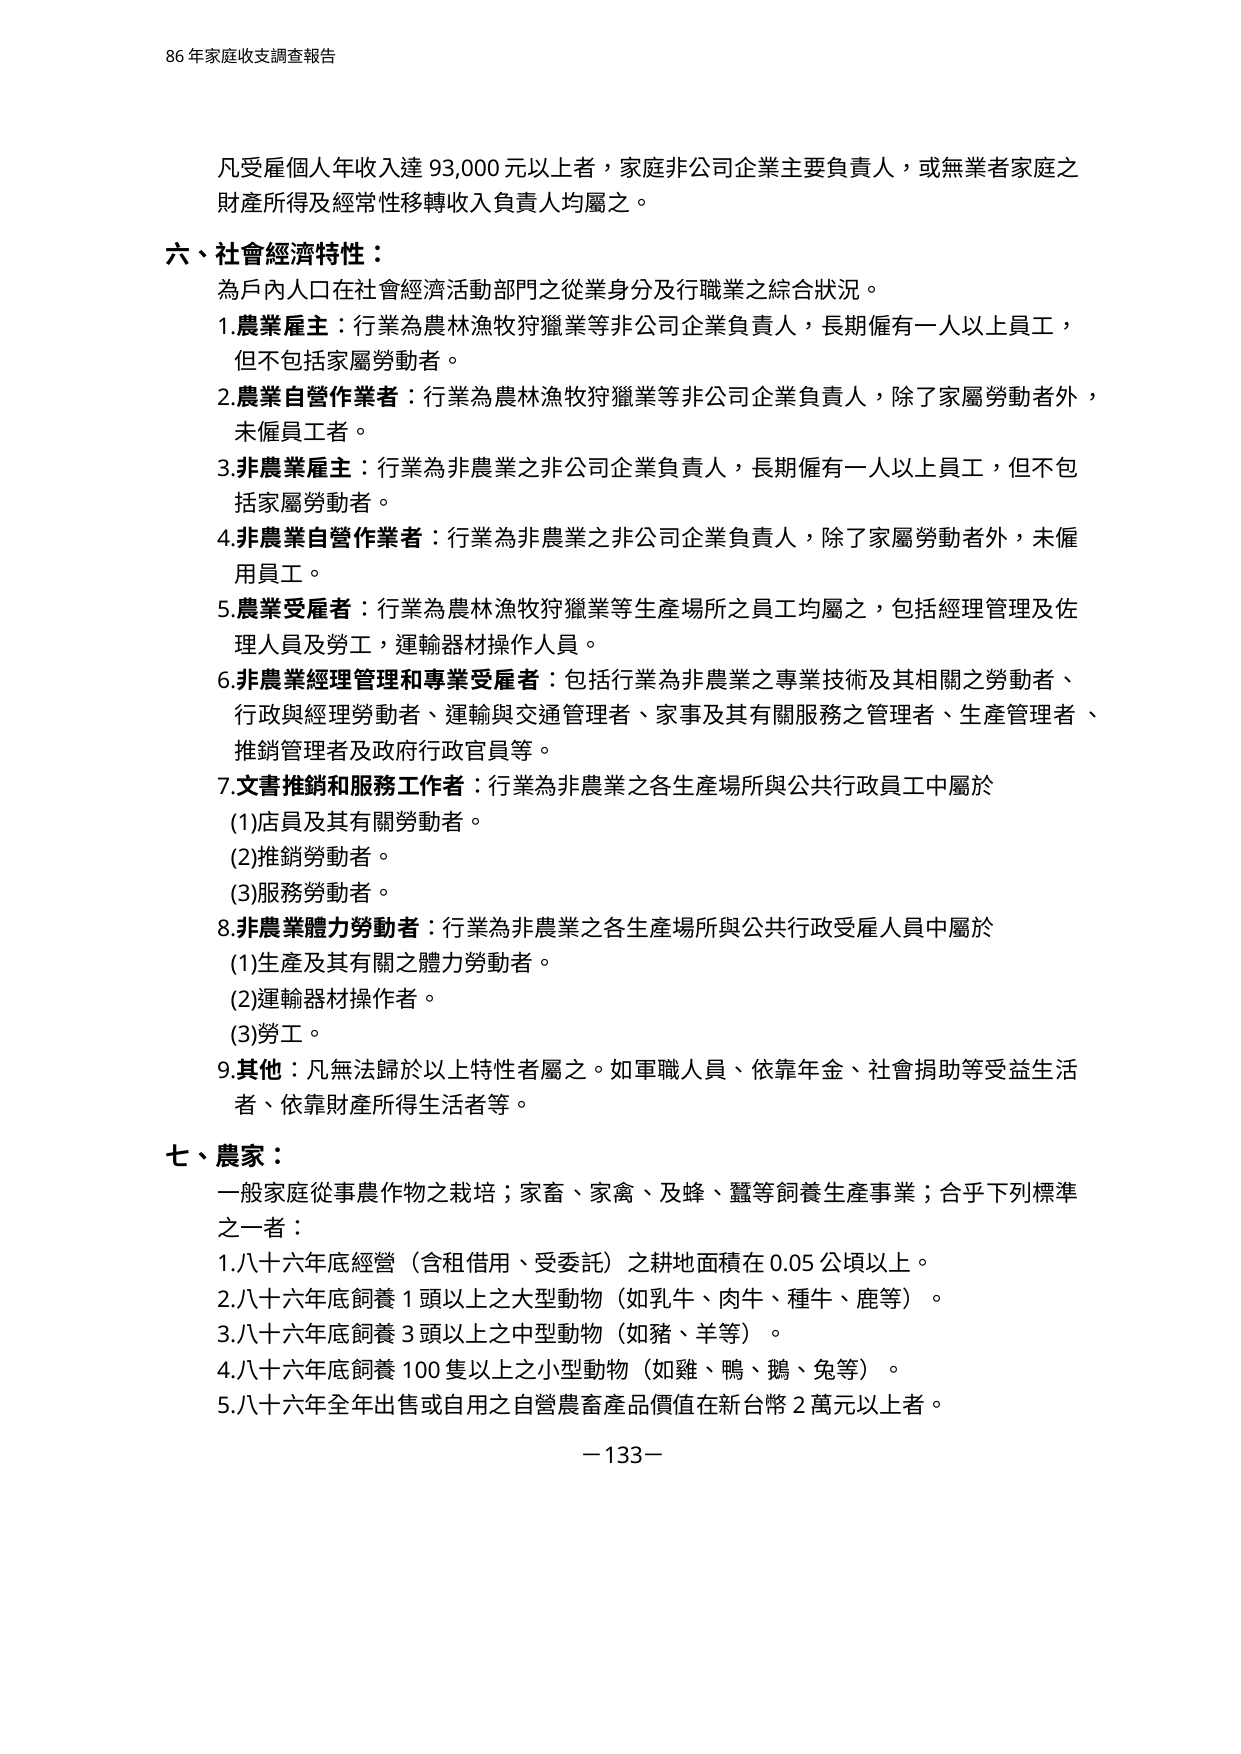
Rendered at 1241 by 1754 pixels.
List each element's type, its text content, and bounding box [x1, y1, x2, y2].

text 一般家庭從事農作物之栽培；家畜、家禽、及蜂、蠶等飼養生產事業；合乎下列標準之一者： [217, 1173, 1081, 1243]
text 9.其他：凡無法歸於以上特性者屬之。如軍職人員、依靠年金、社會捐助等受益生活者、依靠財產所得生活者等。 [217, 1050, 1081, 1121]
text 7.文書推銷和服務工作者：行業為非農業之各生產場所與公共行政員工中屬於 [217, 766, 1081, 802]
text 3.非農業雇主：行業為非農業之非公司企業負責人，長期僱有一人以上員工，但不包括家屬勞動者。 [217, 448, 1081, 518]
text 2.八十六年底飼養1頭以上之大型動物（如乳牛、肉牛、種牛、鹿等）。 [217, 1279, 1081, 1314]
text 凡受雇個人年收入達93,000元以上者，家庭非公司企業主要負責人，或無業者家庭之財產所得及經常性移轉收入負責人均屬之。 [217, 148, 1081, 218]
text 六、社會經濟特性： [165, 233, 1081, 271]
text 1.八十六年底經營（含租借用、受委託）之耕地面積在0.05公頃以上。 [217, 1243, 1081, 1279]
text 七、農家： [165, 1135, 1081, 1173]
text 為戶內人口在社會經濟活動部門之從業身分及行職業之綜合狀況。 [217, 271, 1081, 306]
text (3)勞工。 [230, 1014, 1081, 1050]
text (2)推銷勞動者。 [230, 837, 1081, 873]
text 4.非農業自營作業者：行業為非農業之非公司企業負責人，除了家屬勞動者外，未僱用員工。 [217, 518, 1081, 589]
text 2.農業自營作業者：行業為農林漁牧狩獵業等非公司企業負責人，除了家屬勞動者外，未僱員工者。 [217, 377, 1081, 448]
text (1)店員及其有關勞動者。 [230, 802, 1081, 837]
text (2)運輸器材操作者。 [230, 979, 1081, 1014]
text 6.非農業經理管理和專業受雇者：包括行業為非農業之專業技術及其相關之勞動者、行政與經理勞動者、運輸與交通管理者、家事及其有關服務之管理者、生產管理者、推銷管理者及政府行政官員等。 [217, 660, 1081, 766]
text 3.八十六年底飼養3頭以上之中型動物（如豬、羊等）。 [217, 1314, 1081, 1350]
text (1)生產及其有關之體力勞動者。 [230, 943, 1081, 979]
text 8.非農業體力勞動者：行業為非農業之各生產場所與公共行政受雇人員中屬於 [217, 908, 1081, 943]
text 5.八十六年全年出售或自用之自營農畜產品價值在新台幣2萬元以上者。 [217, 1385, 1081, 1421]
text 4.八十六年底飼養100隻以上之小型動物（如雞、鴨、鵝、兔等）。 [217, 1350, 1081, 1385]
text 1.農業雇主：行業為農林漁牧狩獵業等非公司企業負責人，長期僱有一人以上員工，但不包括家屬勞動者。 [217, 306, 1081, 377]
text 5.農業受雇者：行業為農林漁牧狩獵業等生產場所之員工均屬之，包括經理管理及佐理人員及勞工，運輸器材操作人員。 [217, 589, 1081, 660]
text (3)服務勞動者。 [230, 873, 1081, 908]
